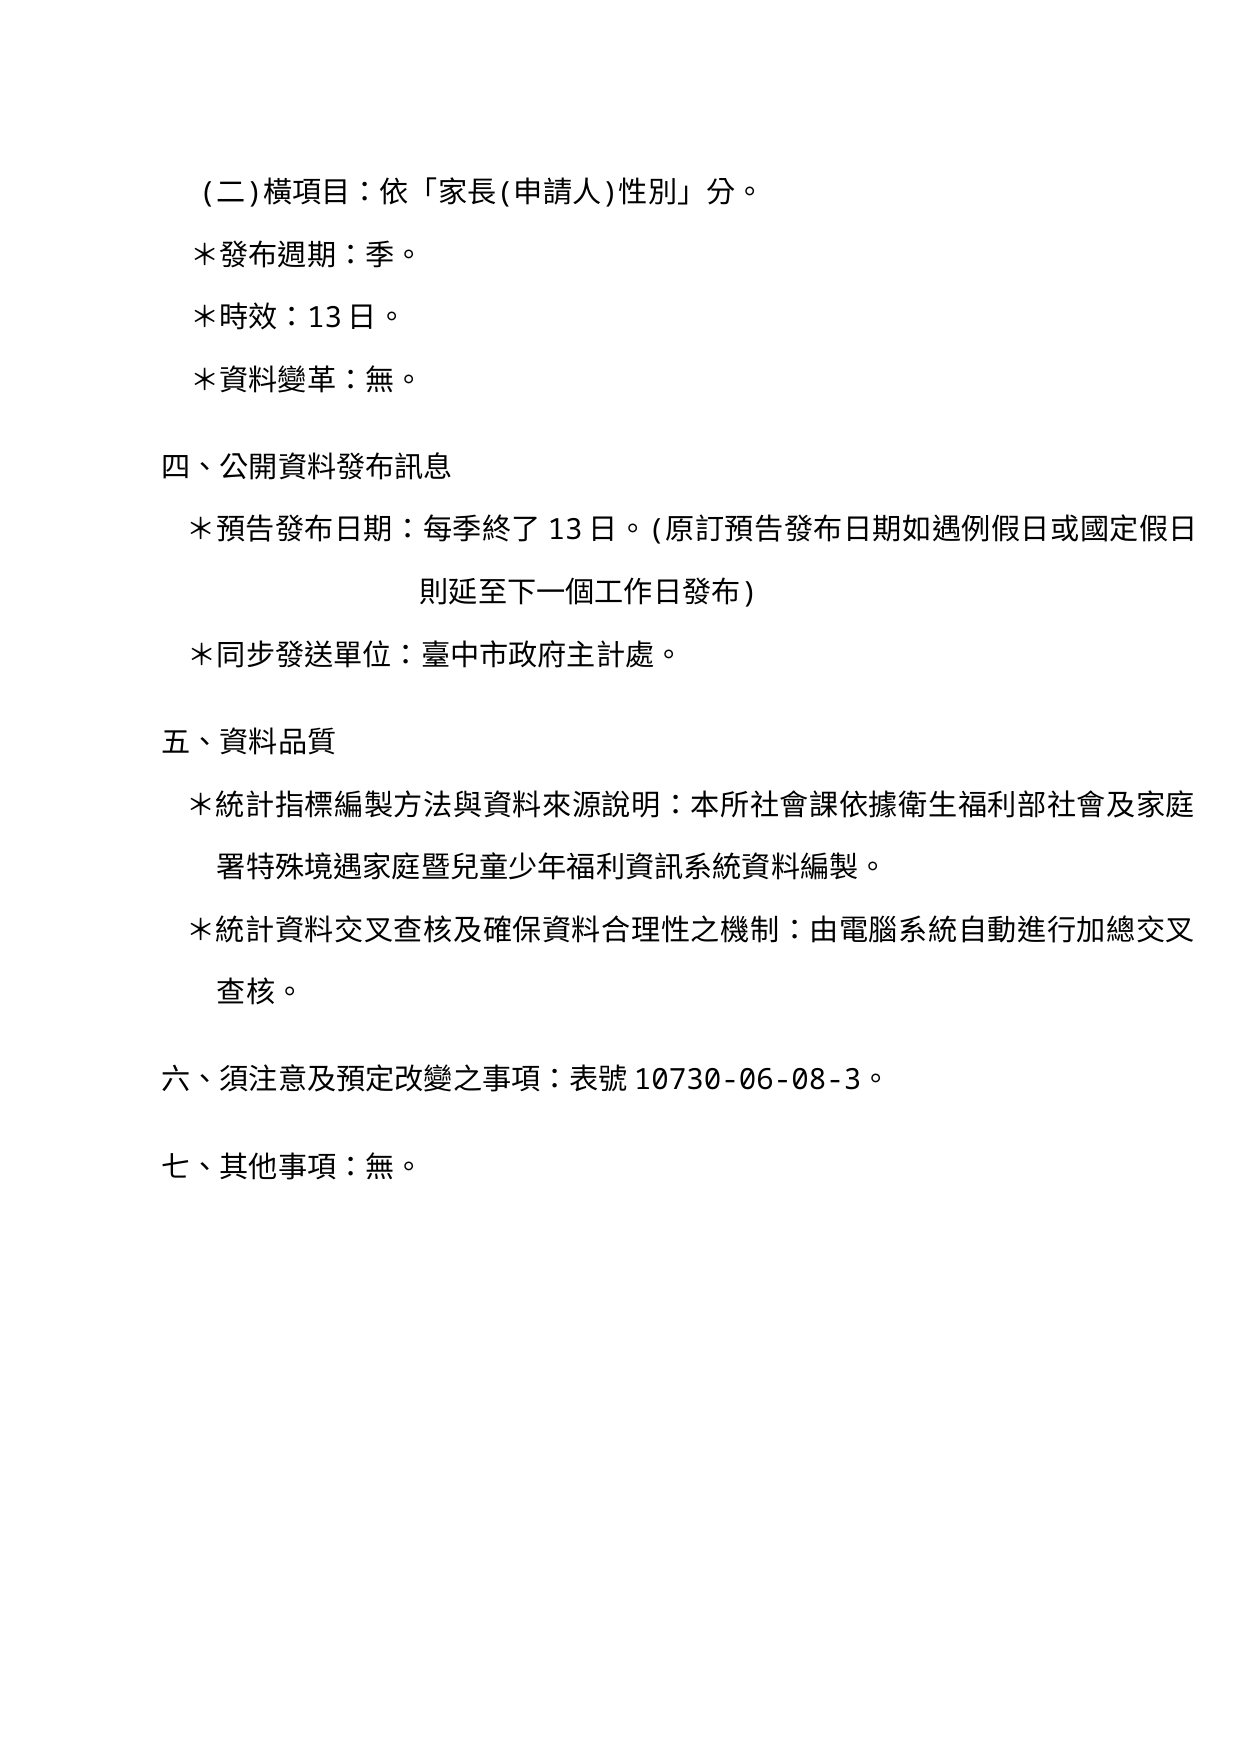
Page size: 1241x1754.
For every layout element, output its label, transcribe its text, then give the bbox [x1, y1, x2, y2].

table_header (二)橫項目：依「家長(申請人)性別」分。 ＊發布週期：季。 ＊時效：13日。 ＊資料變革：無。 四、公開資料發布訊息 ＊預告發布日期：每季終了13日。(原訂預告發布日期如遇例假日或國定假日則延至下一個工作日發布) ＊同步發送單位：臺中市政府主計處。 五、資料品質 ＊統計指標編製方法與資料來源說明：本所社會課依據衛生福利部社會及家庭署特殊境遇家庭暨兒童少年福利資訊系統資料編製。 ＊統計資料交叉查核及確保資料合理性之機制：由電腦系統自動進行加總交叉查核。 六、須注意及預定改變之事項：表號10730-06-08-3。 七、其他事項：無。 [150, 148, 1209, 1186]
